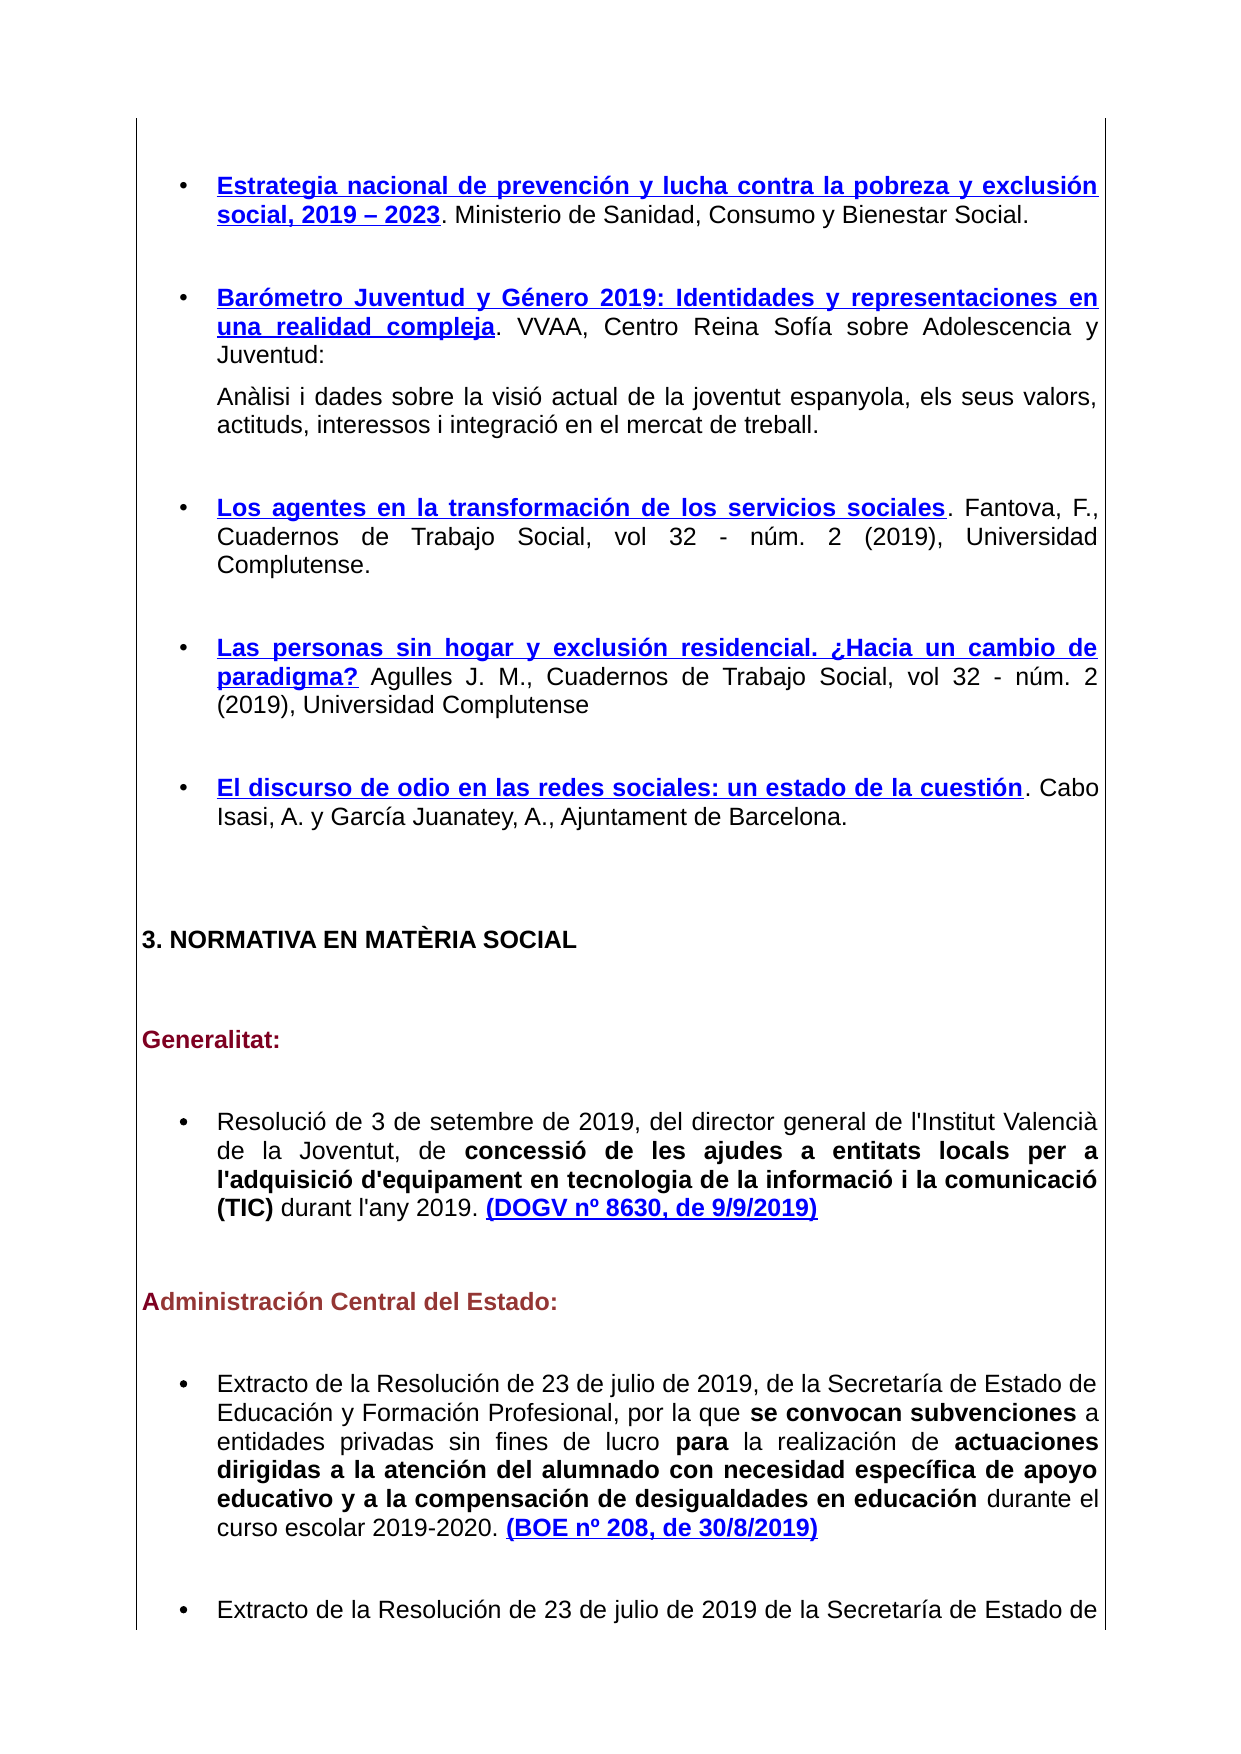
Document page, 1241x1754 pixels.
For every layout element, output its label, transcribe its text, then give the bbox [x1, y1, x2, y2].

table_cell 1. INFORMACIÓ D'INTERÉS Reunión Internacional UniTwin: 'Resignificación en el ámbito de género; una apuesta por la información, comunicación y educación responsable'. Universidad de Alicante, Universidad Latina de Costa Rica y Universidad Complutense de Madrid: Data: 11 i 12 de setembre. Lloc: Universitat d'Alacant. Ecovio, proyecto sobre violencia económica de género. Universitat de València: Projecte de cooperació seleccionat per la Comissió Europea en el seu programa Drets, Igualtat i Ciutadania, que se centrarà en la violència econòmica de gènere a Espanya i Itàlia. 2. INFORMES I ESTUDIS Informe de impacto en la infancia, la adolescencia y la familia del proyecto de ley de presupuestos generales del estado para 2019. Ministerio e Hacienda y Ministerio de Sanidad, Consumo y Bienestar Social. Guía de Ayudas Sociales y Servicios para las Familias, 2019. Ministerio de Sanidad, Consumo y Bienestar Social. V Guía de Buenas Prácticas "Equilibrio de la vida profesional, familiar y personal". CVA (Comunicación de Valor Añadido) y Ministerio de Sanidad, Consumo y Bienestar Social. Estrategia nacional de prevención y lucha contra la pobreza y exclusión social, 2019 – 2023. Ministerio de Sanidad, Consumo y Bienestar Social. Barómetro Juventud y Género 2019: Identidades y representaciones en una realidad compleja. VVAA, Centro Reina Sofía sobre Adolescencia y Juventud: Anàlisi i dades sobre la visió actual de la joventut espanyola, els seus valors, actituds, interessos i integració en el mercat de treball. Los agentes en la transformación de los servicios sociales. Fantova, F., Cuadernos de Trabajo Social, vol 32 - núm. 2 (2019), Universidad Complutense. Las personas sin hogar y exclusión residencial. ¿Hacia un cambio de paradigma? Agulles J. M., Cuadernos de Trabajo Social, vol 32 - núm. 2 (2019), Universidad Complutense El discurso de odio en las redes sociales: un estado de la cuestión. Cabo Isasi, A. y García Juanatey, A., Ajuntament de Barcelona. 3. NORMATIVA EN MATÈRIA SOCIAL Generalitat: Resolució de 3 de setembre de 2019, del director general de l'Institut Valencià de la Joventut, de concessió de les ajudes a entitats locals per a l'adquisició d'equipament en tecnologia de la informació i la comunicació (TIC) durant l'any 2019. (DOGV nº 8630, de 9/9/2019) Administración Central del Estado: Extracto de la Resolución de 23 de julio de 2019, de la Secretaría de Estado de Educación y Formación Profesional, por la que se convocan subvenciones a entidades privadas sin fines de lucro para la realización de actuaciones dirigidas a la atención del alumnado con necesidad específica de apoyo educativo y a la compensación de desigualdades en educación durante el curso escolar 2019-2020. (BOE nº 208, de 30/8/2019) Extracto de la Resolución de 23 de julio de 2019 de la Secretaría de Estado de Educación y Formación Profesional, por la que se convocan subvenciones a entidades privadas sin fines de lucro para la realización de actuaciones dirigidas a la atención educativa de personas adultas que presenten necesidades educativas especiales durante el curso escolar 2019-2020. (BOE nº 208, de 30/8/2019) Extracto de la Resolución de 23 de julio de 2019, de la Secretaría de Estado de Educación y Formación Profesional, por la que se convocan subvenciones a entidades privadas sin fines de lucro para la realización de actuaciones dirigidas a favorecer la utilización de las tecnologías de la información y de la comunicación por parte del alumnado que presente necesidades educativas especiales derivadas de discapacidad durante el curso escolar 2019-2020. (BOE nº 208, de 30/8/2019) Orden FOM/926/2019, de 26 de julio, por la que se establecen las bases reguladoras para la concesión de subvenciones de ENAIRE destinadas a actividades de inserción laboral y de creación de empleo de personas con discapacidad. (BOE nº 216, de 9/9/2019) 4. ESTADÍSTIQUES D'INTERÉS SOCIAL Balance de criminalidad (segundo trimestre 2019). Ministerio del Interior: Les denúncies per delictes contra la llibertat i indemnitat sexual a la Comunitat Valenciana van augmentar un 17,5% (fins a un total de 831) en el primer semestre de 2019 respecte al mateix període de l'any anterior. En el conjunt d'Espanya van augmentar un 12%, fins a un total de 7.753. En comparació amb un altre tipus de delictes penals, les denúncies per homicidis dolosos i assassinats consumats en la Comunitat van augmentar un 80% (de 10 a 18), per delictes de lesions i renyina tumultuària un 10% i per robatoris amb força en domicilis van baixar un 11%. El total d'infraccions penals en la Comunitat va ser de 112.004, la qual cosa representa un augment del 1,7% respecte al mateix període de 2018. Young and older mothers in the EU. Eurostat: El 92% dels primers naixements a la Unió Europea en 2017 van ser de mares amb edats compreses entre els 20 i els 39 anys. El 4% van correspondre a mares menors de 20 anys (en el cas d'Espanya, aquesta proporció va ser del 2,8%) i un altre 4% a mares majors de 40 (el 8,8% a Espanya, el major percentatge de la UE). 28% of Europeans can't afford a 1 week annual holiday. Eurostat: El 34,2% dels espanyols majors de 15 anys no es podia permetre una setmana de vacances a l'any en 2018, mentre que aqueix percentatge en el total de la Unió Europea descendeix al 28,3%. Aquest indicador de pobresa relativa ha experimentat un gran descens des de 2013, any en què van ser el 39,5% de la població de la UE. Life expectancy at birth in the EU: men vs. women. Eurostat: L'esperança de vida en nàixer a la Unió Europea era de 80,9 anys en 2017 (83,4 a Espanya), aconseguint els 83,5 anys en les dones i 78,3 anys per als homes, una diferència de 5,2 anys (5,5 a Espanya). Infant mortality halved between 1997 and 2017. Eurostat: La mortalitat infantil a la Unió Europea (abans de complir un any) s'ha reduït en 20 anys des del 6,8 per mil en 1997 al 3,6 per mil en 2017, la qual cosa equival a 18.200 xiquets en tota la UE. A Espanya la taxa era del 2,3‰ en 2017. Income inequality in EU Member States. Eurostat: L'índex que mesura la desigualtat econòmica era de 5,1 en 2017 a la Unió Europea. És a dir, els ingressos del 20% de la població amb major riquesa eren 5,1 vegades els del 20% més pobre. A Espanya la taxa era de 6,6 vegades en 2017 i 6,03 en 2018. Residence permits granted in the EU. Eurostat: En 2017 es van concedir 3,1 milions de permisos de primera residència a la UE a ciutadans no comunitaris. El 21% d'ells van ser atorgats a ciutadans d'Ucraïna. A Espanya es van concedir 231.153 permisos (44.644 a ciutadans del Marroc, 14.658 a colombians, 14.185 a ciutadans de la Xina i 11.639 de Veneçuela). [137, 118, 1105, 1629]
